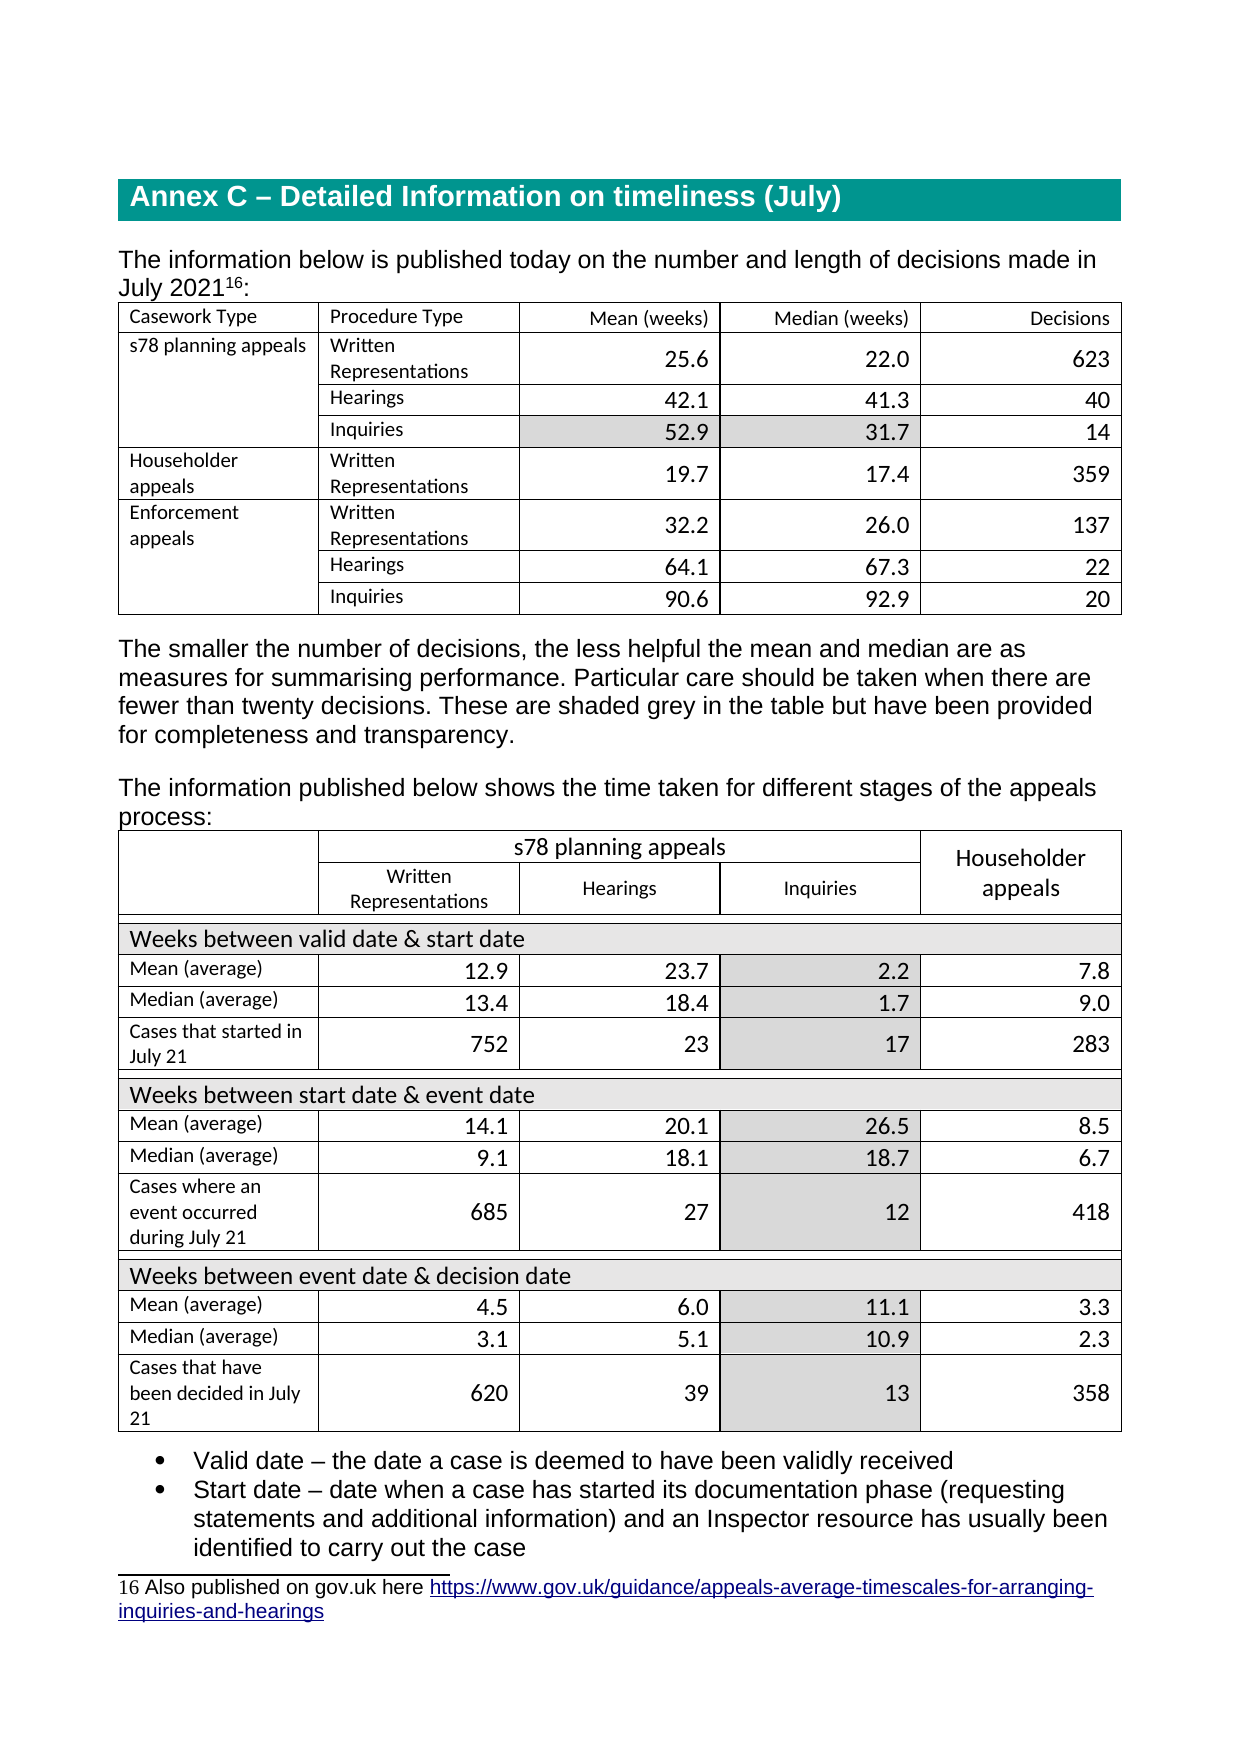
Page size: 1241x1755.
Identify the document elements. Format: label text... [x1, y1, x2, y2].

table_cell 19.7 [520, 448, 719, 498]
table_cell 26.5 [721, 1111, 920, 1141]
table_cell 42.1 [520, 385, 719, 415]
table_cell [119, 915, 1121, 922]
table_cell 3.1 [319, 1323, 519, 1353]
table_cell Weeks between event date & decision date [119, 1260, 1121, 1290]
table_cell 685 [319, 1174, 519, 1250]
table_cell Hearings [319, 551, 519, 582]
table_cell 4.5 [319, 1291, 519, 1322]
table_cell 40 [921, 385, 1121, 415]
list Start date – date when a case has started its documentation phase (requesting statements and additional information) and an Inspector resource has usually been identified to carry out the case [156, 1475, 1122, 1561]
table_cell 6.0 [520, 1291, 719, 1322]
table_cell 12.9 [319, 955, 519, 986]
table_cell Written Representations [319, 448, 519, 498]
table_cell Median (average) [119, 987, 318, 1017]
table_cell Cases that have been decided in July 21 [119, 1355, 318, 1431]
table_cell 623 [921, 333, 1121, 383]
table_cell Hearings [319, 385, 519, 415]
table_cell Inquiries [319, 583, 519, 613]
table_cell 22 [921, 551, 1121, 582]
table_cell 752 [319, 1018, 519, 1069]
table_cell [119, 1070, 1121, 1078]
table_cell 2.2 [721, 955, 920, 986]
table_cell 283 [921, 1018, 1121, 1069]
table_cell Inquiries [721, 863, 920, 914]
table_cell Median (average) [119, 1323, 318, 1353]
table_header Median (weeks) [721, 303, 920, 332]
table_cell 13 [721, 1355, 920, 1431]
table_cell 23.7 [520, 955, 719, 986]
table_cell 418 [921, 1174, 1121, 1250]
table_cell Written Representations [319, 333, 519, 383]
table_cell 18.1 [520, 1142, 719, 1173]
table_cell 27 [520, 1174, 719, 1250]
table_cell 620 [319, 1355, 519, 1431]
table_cell Median (average) [119, 1142, 318, 1173]
table_cell 31.7 [721, 416, 920, 447]
table_cell Cases that started in July 21 [119, 1018, 318, 1069]
table_cell 137 [921, 500, 1121, 550]
table_cell Weeks between valid date & start date [119, 924, 1121, 954]
table_cell 25.6 [520, 333, 719, 383]
table_cell [119, 1251, 1121, 1259]
table_cell 14.1 [319, 1111, 519, 1141]
table_cell Mean (average) [119, 1111, 318, 1141]
table_cell 22.0 [721, 333, 920, 383]
table_cell Inquiries [319, 416, 519, 447]
table_header [119, 831, 318, 914]
table_cell 90.6 [520, 583, 719, 613]
table_cell Mean (average) [119, 955, 318, 986]
table_cell 9.1 [319, 1142, 519, 1173]
list Valid date – the date a case is deemed to have been validly received [156, 1446, 1122, 1475]
table_cell 8.5 [921, 1111, 1121, 1141]
table_cell 39 [520, 1355, 719, 1431]
text Also published on gov.uk here https://www.gov.uk/guidance/appeals-average-timescales-for-arranging-inquiries-and-hearings [118, 1575, 1122, 1623]
table_cell 9.0 [921, 987, 1121, 1017]
table_cell 358 [921, 1355, 1121, 1431]
table_cell 1.7 [721, 987, 920, 1017]
table_cell 17 [721, 1018, 920, 1069]
table_cell 13.4 [319, 987, 519, 1017]
table_header Decisions [921, 303, 1121, 332]
table_cell 14 [921, 416, 1121, 447]
text The information published below shows the time taken for different stages of the appeals process: [118, 773, 1122, 830]
table_cell 20 [921, 583, 1121, 613]
table_cell 67.3 [721, 551, 920, 582]
table_cell 17.4 [721, 448, 920, 498]
table_cell Weeks between start date & event date [119, 1079, 1121, 1109]
table_header Mean (weeks) [520, 303, 719, 332]
table_cell s78 planning appeals [119, 333, 318, 447]
table_cell Written Representations [319, 500, 519, 550]
table_cell 7.8 [921, 955, 1121, 986]
table_header Casework Type [119, 303, 318, 332]
table_cell 23 [520, 1018, 719, 1069]
table_header s78 planning appeals [319, 831, 920, 862]
table_cell Enforcement appeals [119, 500, 318, 613]
table_cell 5.1 [520, 1323, 719, 1353]
table_cell 18.7 [721, 1142, 920, 1173]
table_cell 32.2 [520, 500, 719, 550]
table_cell 41.3 [721, 385, 920, 415]
table_cell 3.3 [921, 1291, 1121, 1322]
text The smaller the number of decisions, the less helpful the mean and median are as measures for summarising performance. Particular care should be taken when there are fewer than twenty decisions. These are shaded grey in the table but have been provided for completeness and transparency. [118, 634, 1122, 749]
table_cell Cases where an event occurred during July 21 [119, 1174, 318, 1250]
table_cell 92.9 [721, 583, 920, 613]
text The information below is published today on the number and length of decisions made in July 2021: [118, 245, 1122, 302]
table_cell 64.1 [520, 551, 719, 582]
table_header Procedure Type [319, 303, 519, 332]
table_cell 10.9 [721, 1323, 920, 1353]
table_header Householder appeals [921, 831, 1121, 914]
table_cell 20.1 [520, 1111, 719, 1141]
table_cell 12 [721, 1174, 920, 1250]
table_cell 2.3 [921, 1323, 1121, 1353]
table_cell 52.9 [520, 416, 719, 447]
table_header Annex C – Detailed Information on timeliness (July) [118, 179, 1121, 221]
table_cell 6.7 [921, 1142, 1121, 1173]
table_cell 11.1 [721, 1291, 920, 1322]
table_cell Mean (average) [119, 1291, 318, 1322]
table_cell Householder appeals [119, 448, 318, 498]
table_cell 26.0 [721, 500, 920, 550]
table_cell Hearings [520, 863, 719, 914]
table_cell Written Representations [319, 863, 519, 914]
table_cell 18.4 [520, 987, 719, 1017]
table_cell 359 [921, 448, 1121, 498]
